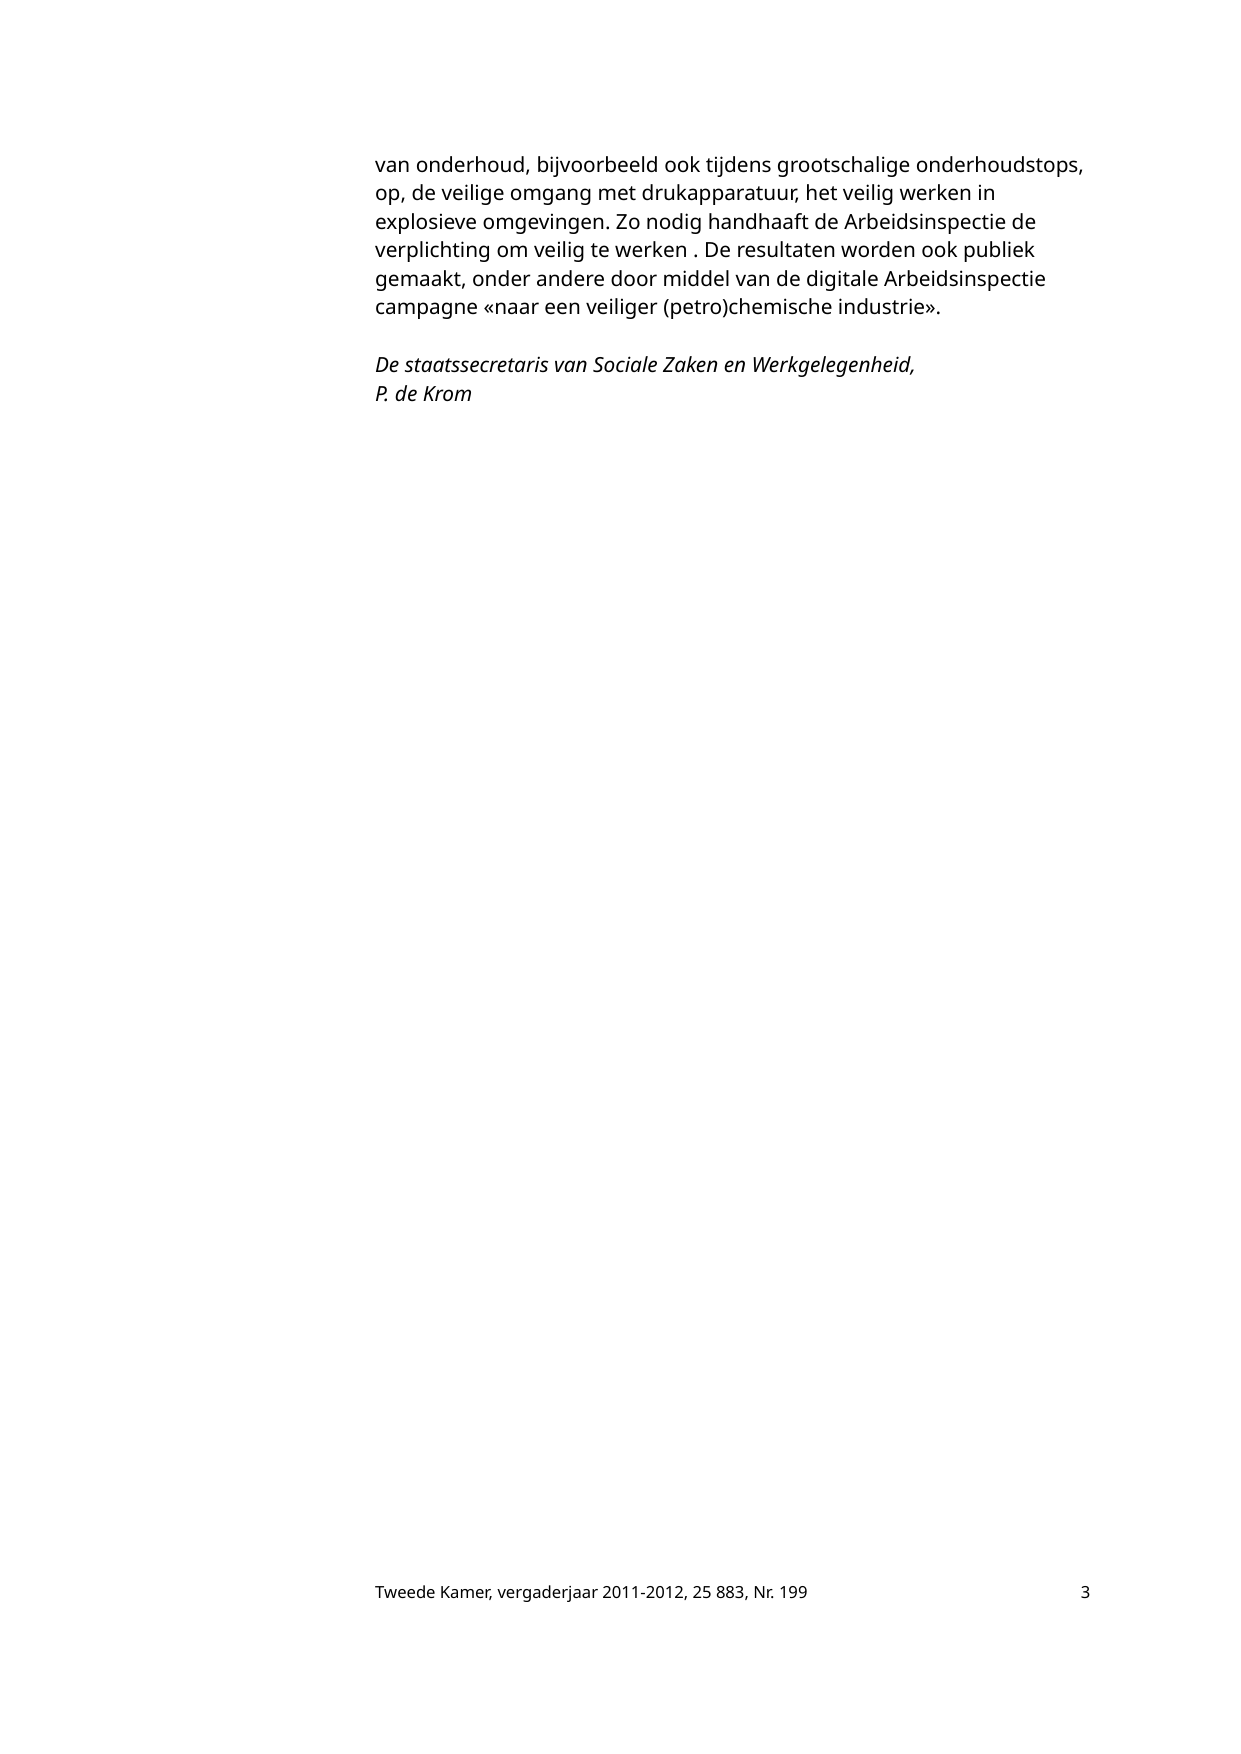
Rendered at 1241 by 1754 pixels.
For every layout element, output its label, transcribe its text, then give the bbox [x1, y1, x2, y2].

text van onderhoud, bijvoorbeeld ook tijdens grootschalige onderhoudstops, op, de veilige omgang met drukapparatuur, het veilig werken in explosieve omgevingen. Zo nodig handhaaft de Arbeidsinspectie de verplichting om veilig te werken . De resultaten worden ook publiek gemaakt, onder andere door middel van de digitale Arbeidsinspectie campagne «naar een veiliger (petro)chemische industrie». [375, 150, 1090, 321]
text P. de Krom [375, 379, 1090, 407]
text De staatssecretaris van Sociale Zaken en Werkgelegenheid, [375, 351, 1090, 379]
